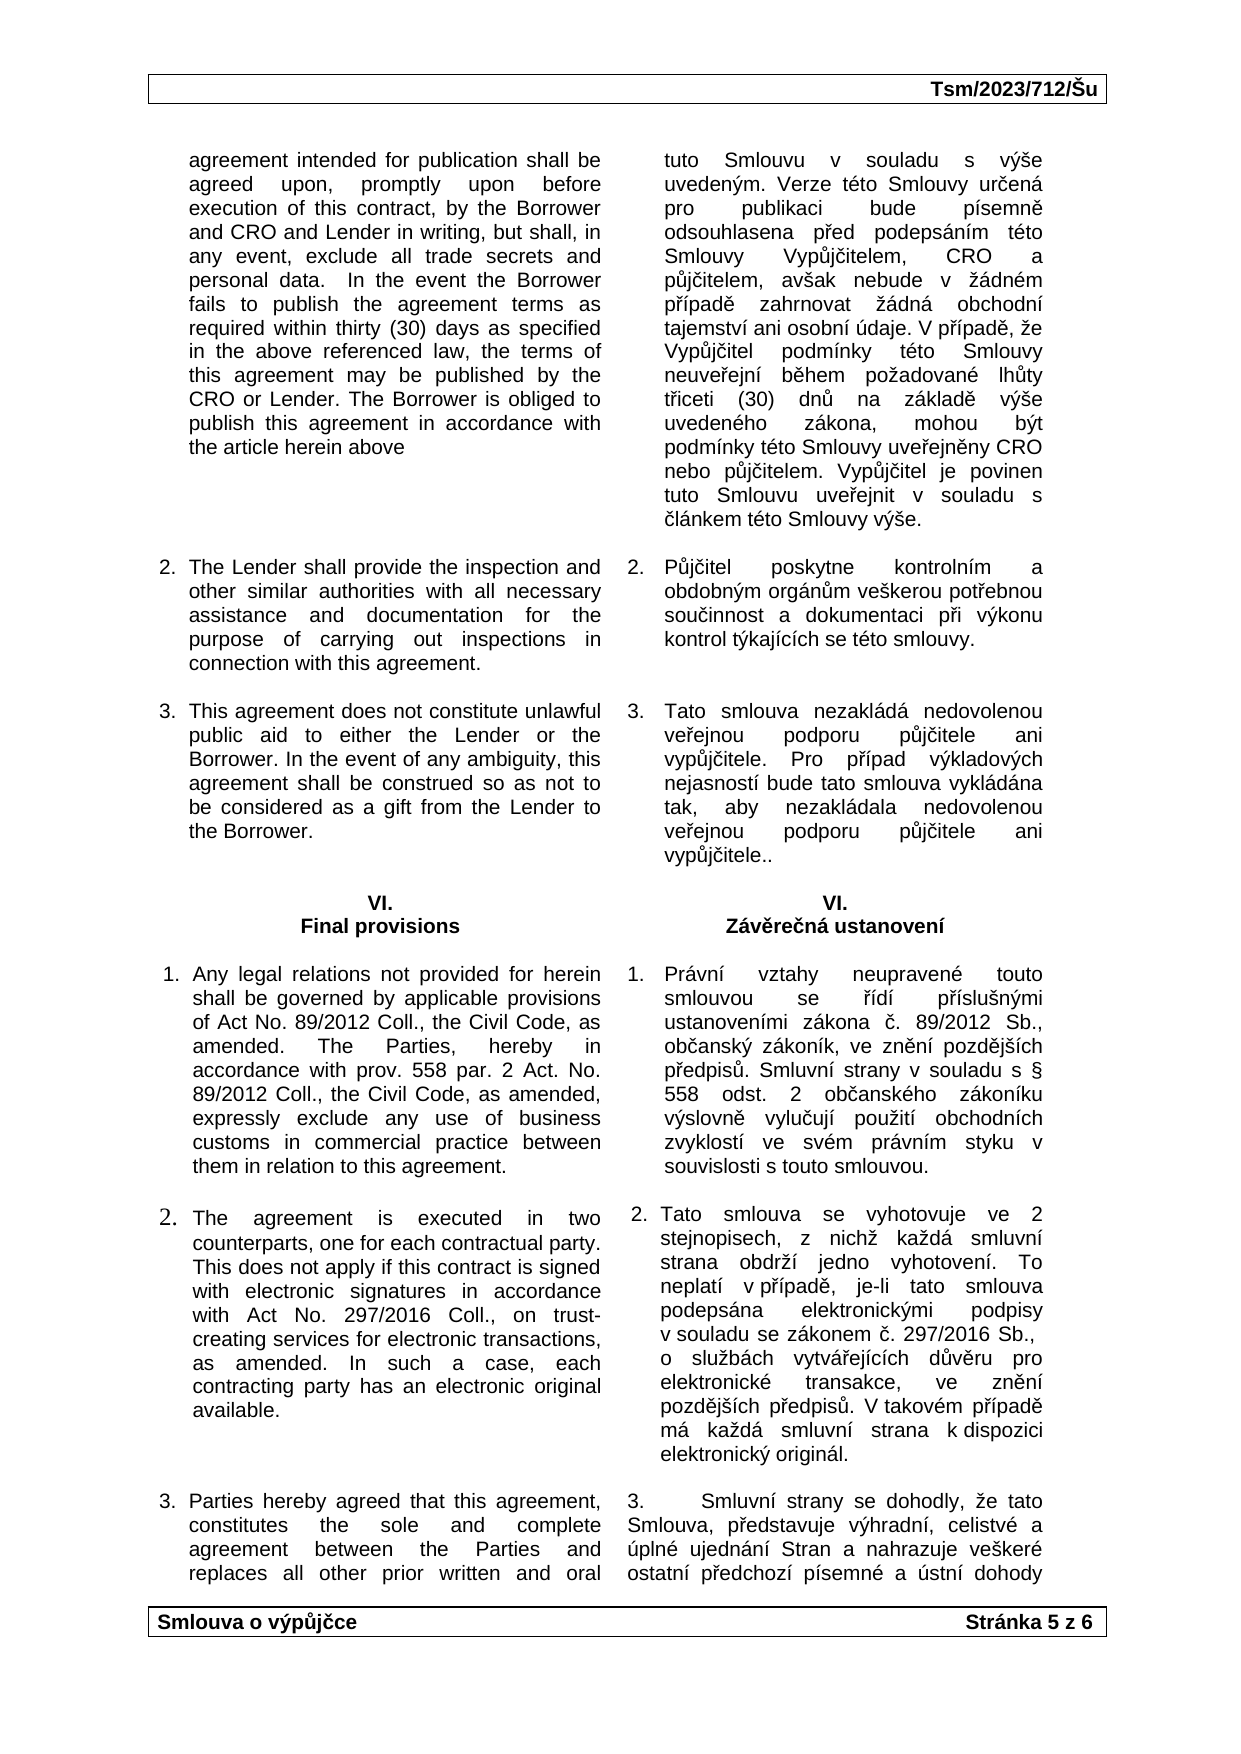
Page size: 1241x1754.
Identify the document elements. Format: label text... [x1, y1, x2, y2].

table_cell Tato smlouva se vyhotovuje ve 2 stejnopisech, z nichž každá smluvní strana obdrží jedno vyhotovení. To neplatí v případě, je-li tato smlouva podepsána elektronickými podpisy v souladu se zákonem č. 297/2016 Sb., o službách vytvářejících důvěru pro elektronické transakce, ve znění pozdějších předpisů. V takovém případě má každá smluvní strana k dispozici elektronický originál. [616, 1202, 1057, 1489]
table_cell Smluvní strany se dohodly, že tato Smlouva, představuje výhradní, celistvé a úplné ujednání Stran a nahrazuje veškeré ostatní předchozí písemné a ústní dohody [616, 1489, 1057, 1585]
table_cell [1062, 555, 1093, 675]
table_cell [1057, 699, 1062, 890]
table_cell [1057, 1489, 1062, 1585]
table_cell VI. Final provisions [148, 890, 616, 962]
table_cell [1057, 555, 1062, 675]
table_cell [1062, 675, 1093, 699]
table_cell [1057, 1202, 1062, 1489]
table_cell [1062, 1202, 1093, 1489]
table_cell 2. Půjčitel poskytne kontrolním a obdobným orgánům veškerou potřebnou součinnost a dokumentaci při výkonu kontrol týkajících se této smlouvy. [616, 555, 1057, 675]
table_cell Parties hereby agreed that this agreement, constitutes the sole and complete agreement between the Parties and replaces all other prior written and oral [148, 1489, 616, 1585]
table_cell This agreement does not constitute unlawful public aid to either the Lender or the Borrower. In the event of any ambiguity, this agreement shall be construed so as not to be considered as a gift from the Lender to the Borrower. [148, 699, 616, 890]
table_cell tuto Smlouvu v souladu s výše uvedeným. Verze této Smlouvy určená pro publikaci bude písemně odsouhlasena před podepsáním této Smlouvy Vypůjčitelem, CRO a půjčitelem, avšak nebude v žádném případě zahrnovat žádná obchodní tajemství ani osobní údaje. V případě, že Vypůjčitel podmínky této Smlouvy neuveřejní během požadované lhůty třiceti (30) dnů na základě výše uvedeného zákona, mohou být podmínky této Smlouvy uveřejněny CRO nebo půjčitelem. Vypůjčitel je povinen tuto Smlouvu uveřejnit v souladu s článkem této Smlouvy výše. [616, 148, 1057, 555]
table_cell [1062, 1489, 1093, 1585]
table_cell [1057, 148, 1062, 555]
table_cell [1057, 962, 1062, 1202]
table_cell [1062, 962, 1093, 1202]
table_cell [1057, 675, 1062, 699]
table_cell VI. Závěrečná ustanovení [616, 890, 1057, 962]
table_cell Any legal relations not provided for herein shall be governed by applicable provisions of Act No. 89/2012 Coll., the Civil Code, as amended. The Parties, hereby in accordance with prov. 558 par. 2 Act. No. 89/2012 Coll., the Civil Code, as amended, expressly exclude any use of business customs in commercial practice between them in relation to this agreement. [148, 962, 616, 1202]
table_cell [148, 675, 616, 699]
table_cell The Lender shall provide the inspection and other similar authorities with all necessary assistance and documentation for the purpose of carrying out inspections in connection with this agreement. [148, 555, 616, 675]
table_cell The agreement is executed in two counterparts, one for each contractual party. This does not apply if this contract is signed with electronic signatures in accordance with Act No. 297/2016 Coll., on trust-creating services for electronic transactions, as amended. In such a case, each contracting party has an electronic original available. [148, 1202, 616, 1489]
table_cell [1062, 699, 1093, 890]
table_cell [1057, 890, 1062, 962]
table_cell [1062, 148, 1093, 555]
table_cell Právní vztahy neupravené touto smlouvou se řídí příslušnými ustanoveními zákona č. 89/2012 Sb., občanský zákoník, ve znění pozdějších předpisů. Smluvní strany v souladu s § 558 odst. 2 občanského zákoníku výslovně vylučují použití obchodních zvyklostí ve svém právním styku v souvislosti s touto smlouvou. [616, 962, 1057, 1202]
table_cell 3. Tato smlouva nezakládá nedovolenou veřejnou podporu půjčitele ani vypůjčitele. Pro případ výkladových nejasností bude tato smlouva vykládána tak, aby nezakládala nedovolenou veřejnou podporu půjčitele ani vypůjčitele.. [616, 699, 1057, 890]
table_cell [616, 675, 1057, 699]
table_cell [1062, 890, 1093, 962]
table_cell agreement intended for publication shall be agreed upon, promptly upon before execution of this contract, by the Borrower and CRO and Lender in writing, but shall, in any event, exclude all trade secrets and personal data. In the event the Borrower fails to publish the agreement terms as required within thirty (30) days as specified in the above referenced law, the terms of this agreement may be published by the CRO or Lender. The Borrower is obliged to publish this agreement in accordance with the article herein above [148, 148, 616, 555]
